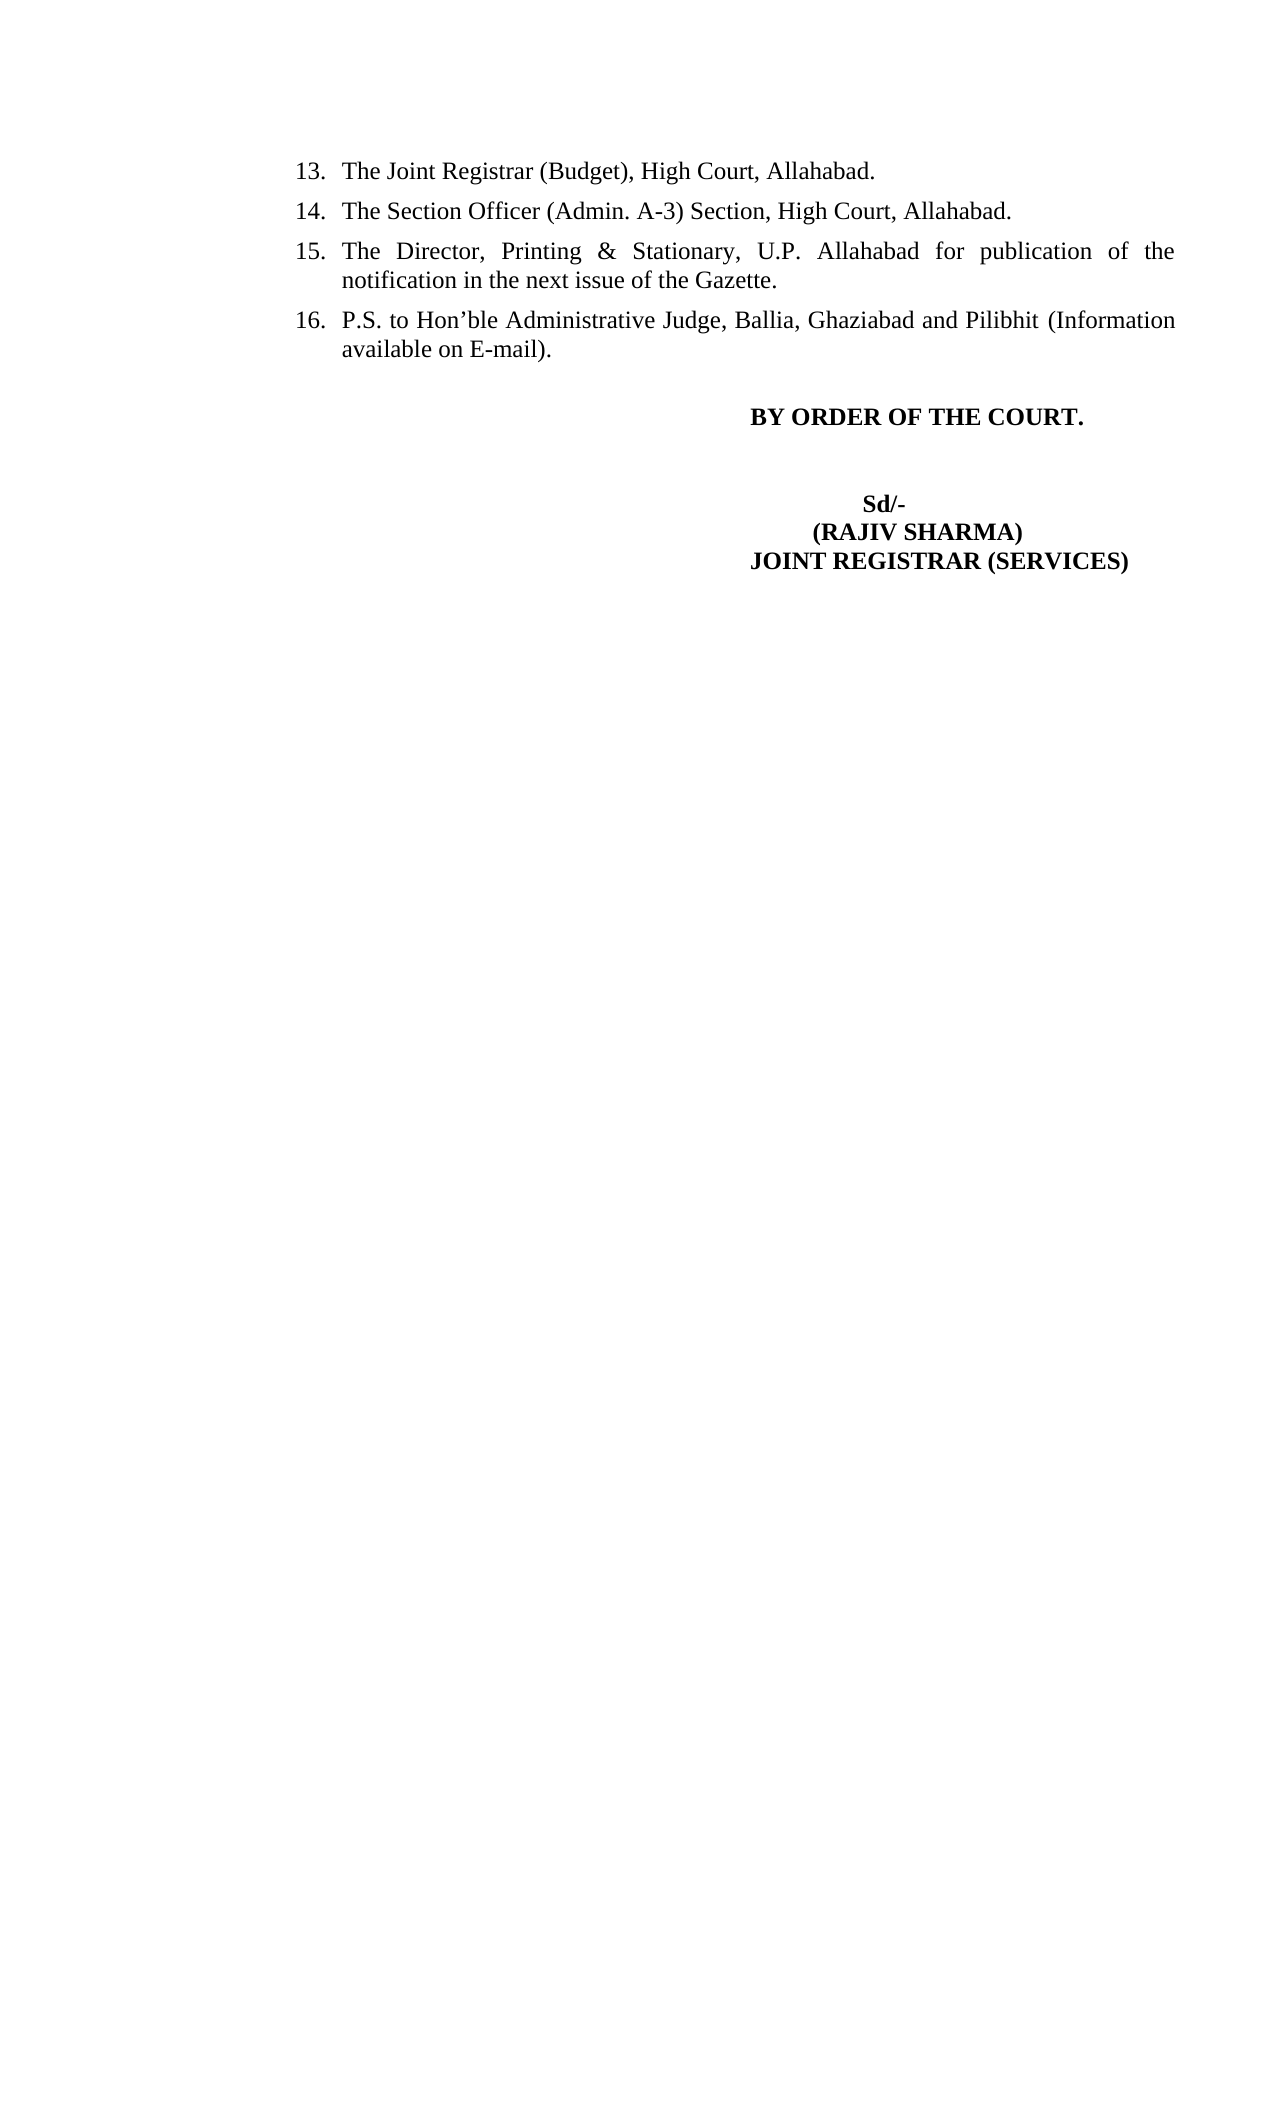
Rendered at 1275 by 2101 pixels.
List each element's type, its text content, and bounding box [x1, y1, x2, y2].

text JOINT REGISTRAR (SERVICES) [212, 546, 1181, 575]
text (RAJIV SHARMA) [212, 517, 1181, 546]
table_cell P.S. to Hon’ble Administrative Judge, Ballia, Ghaziabad and Pilibhit (Information available on E-mail). [336, 299, 1181, 368]
text Sd/- [212, 489, 1181, 517]
table_cell The Section Officer (Admin. A-3) Section, High Court, Allahabad. [336, 190, 1181, 230]
table_cell [289, 299, 336, 368]
text BY ORDER OF THE COURT. [212, 402, 1181, 431]
table_cell [289, 190, 336, 230]
table_cell [289, 230, 336, 299]
table_cell [289, 150, 336, 190]
table_cell The Joint Registrar (Budget), High Court, Allahabad. [336, 150, 1181, 190]
table_cell The Director, Printing & Stationary, U.P. Allahabad for publication of the notification in the next issue of the Gazette. [336, 230, 1181, 299]
